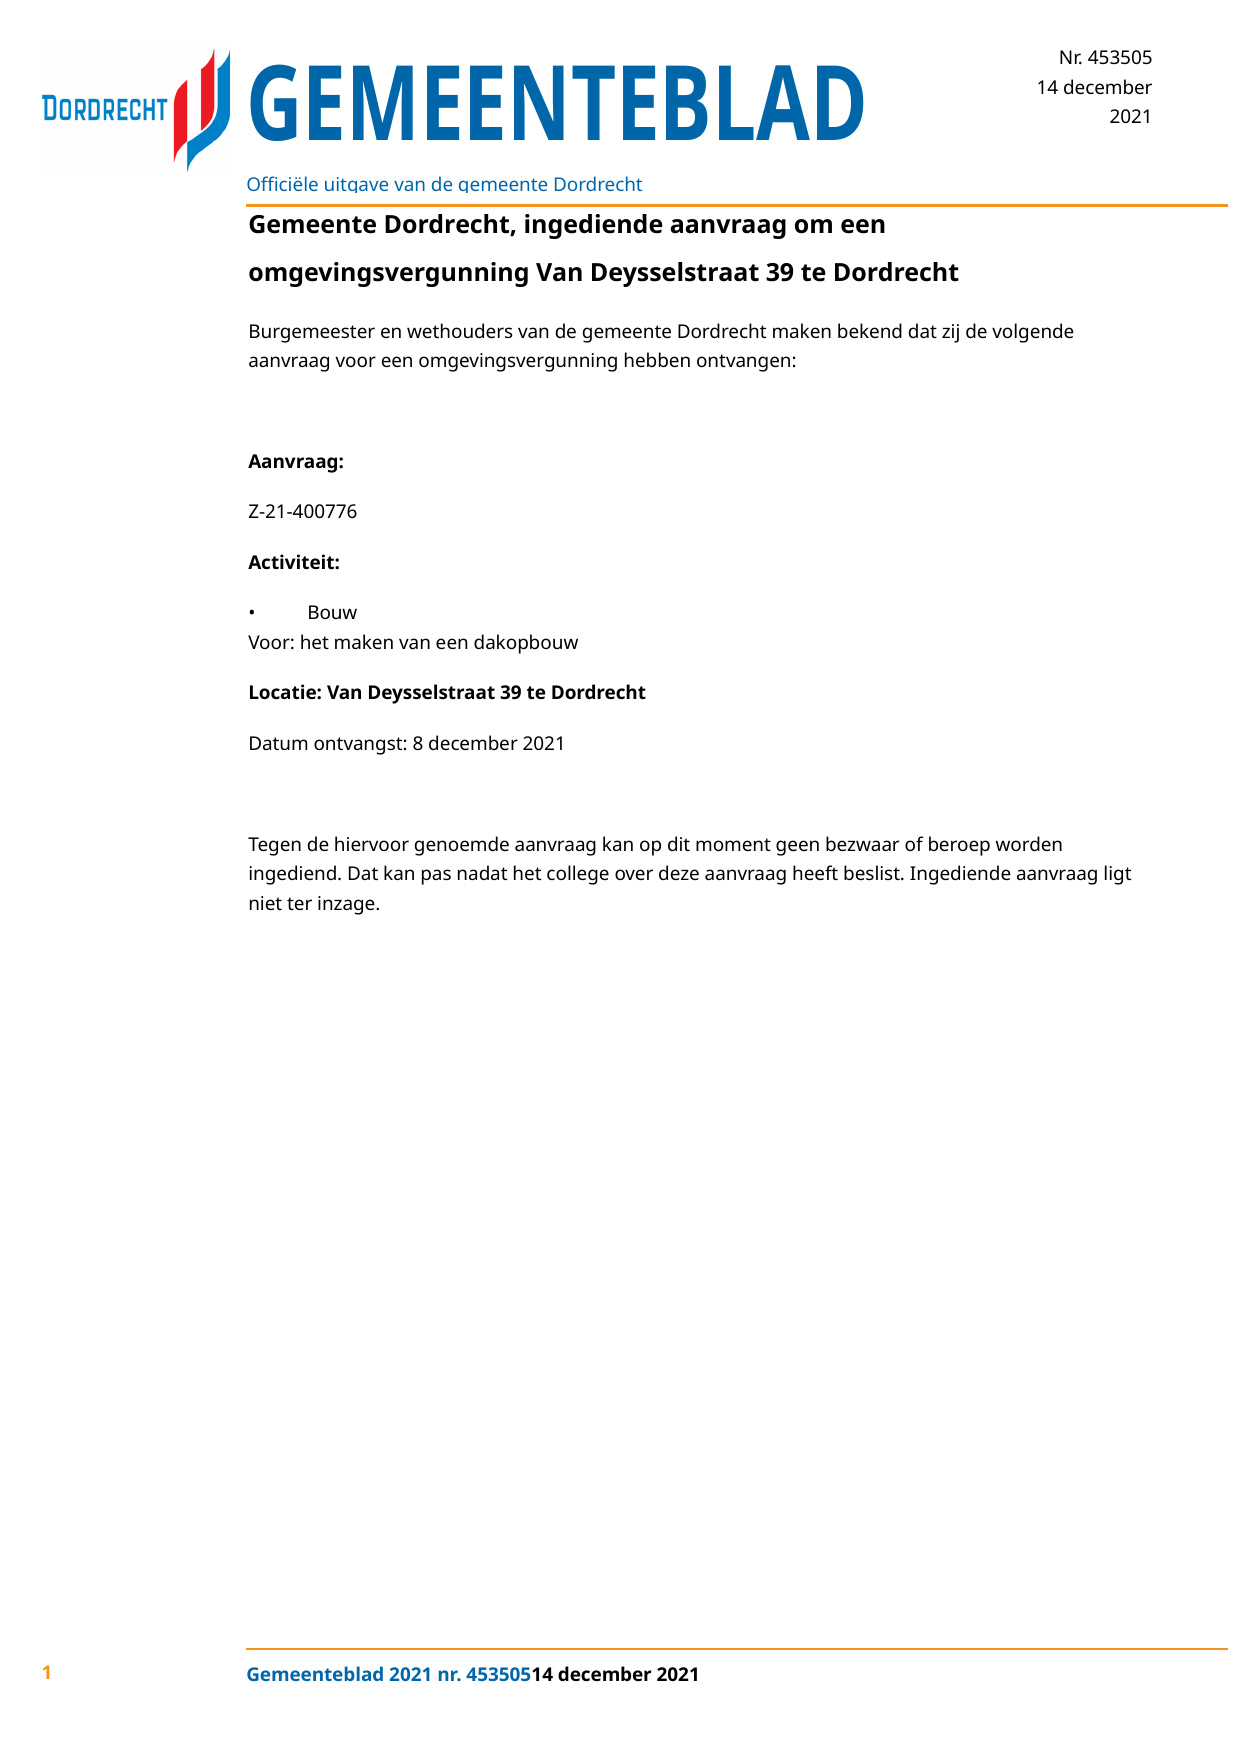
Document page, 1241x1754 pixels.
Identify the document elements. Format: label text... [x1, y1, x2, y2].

picture [41, 47, 231, 172]
text Burgemeester en wethouders van de gemeente Dordrecht maken bekend dat zij de volgende aanvraag voor een omgevingsvergunning hebben ontvangen: [248, 318, 1152, 373]
text Voor: het maken van een dakopbouw [248, 629, 1152, 655]
text Datum ontvangst: 8 december 2021 [248, 730, 1152, 756]
text Tegen de hiervoor genoemde aanvraag kan op dit moment geen bezwaar of beroep worden ingediend. Dat kan pas nadat het college over deze aanvraag heeft beslist. Ingediende aanvraag ligt niet ter inzage. [248, 831, 1152, 916]
text Activiteit: [248, 549, 1152, 575]
text Gemeente Dordrecht, ingediende aanvraag om een omgevingsvergunning Van Deysselstraat 39 te Dordrecht [248, 207, 1152, 288]
text Aanvraag: [248, 448, 1152, 474]
text Z-21-400776 [248, 499, 1152, 524]
text Locatie: Van Deysselstraat 39 te Dordrecht [248, 679, 1152, 705]
list Bouw [248, 599, 1152, 625]
